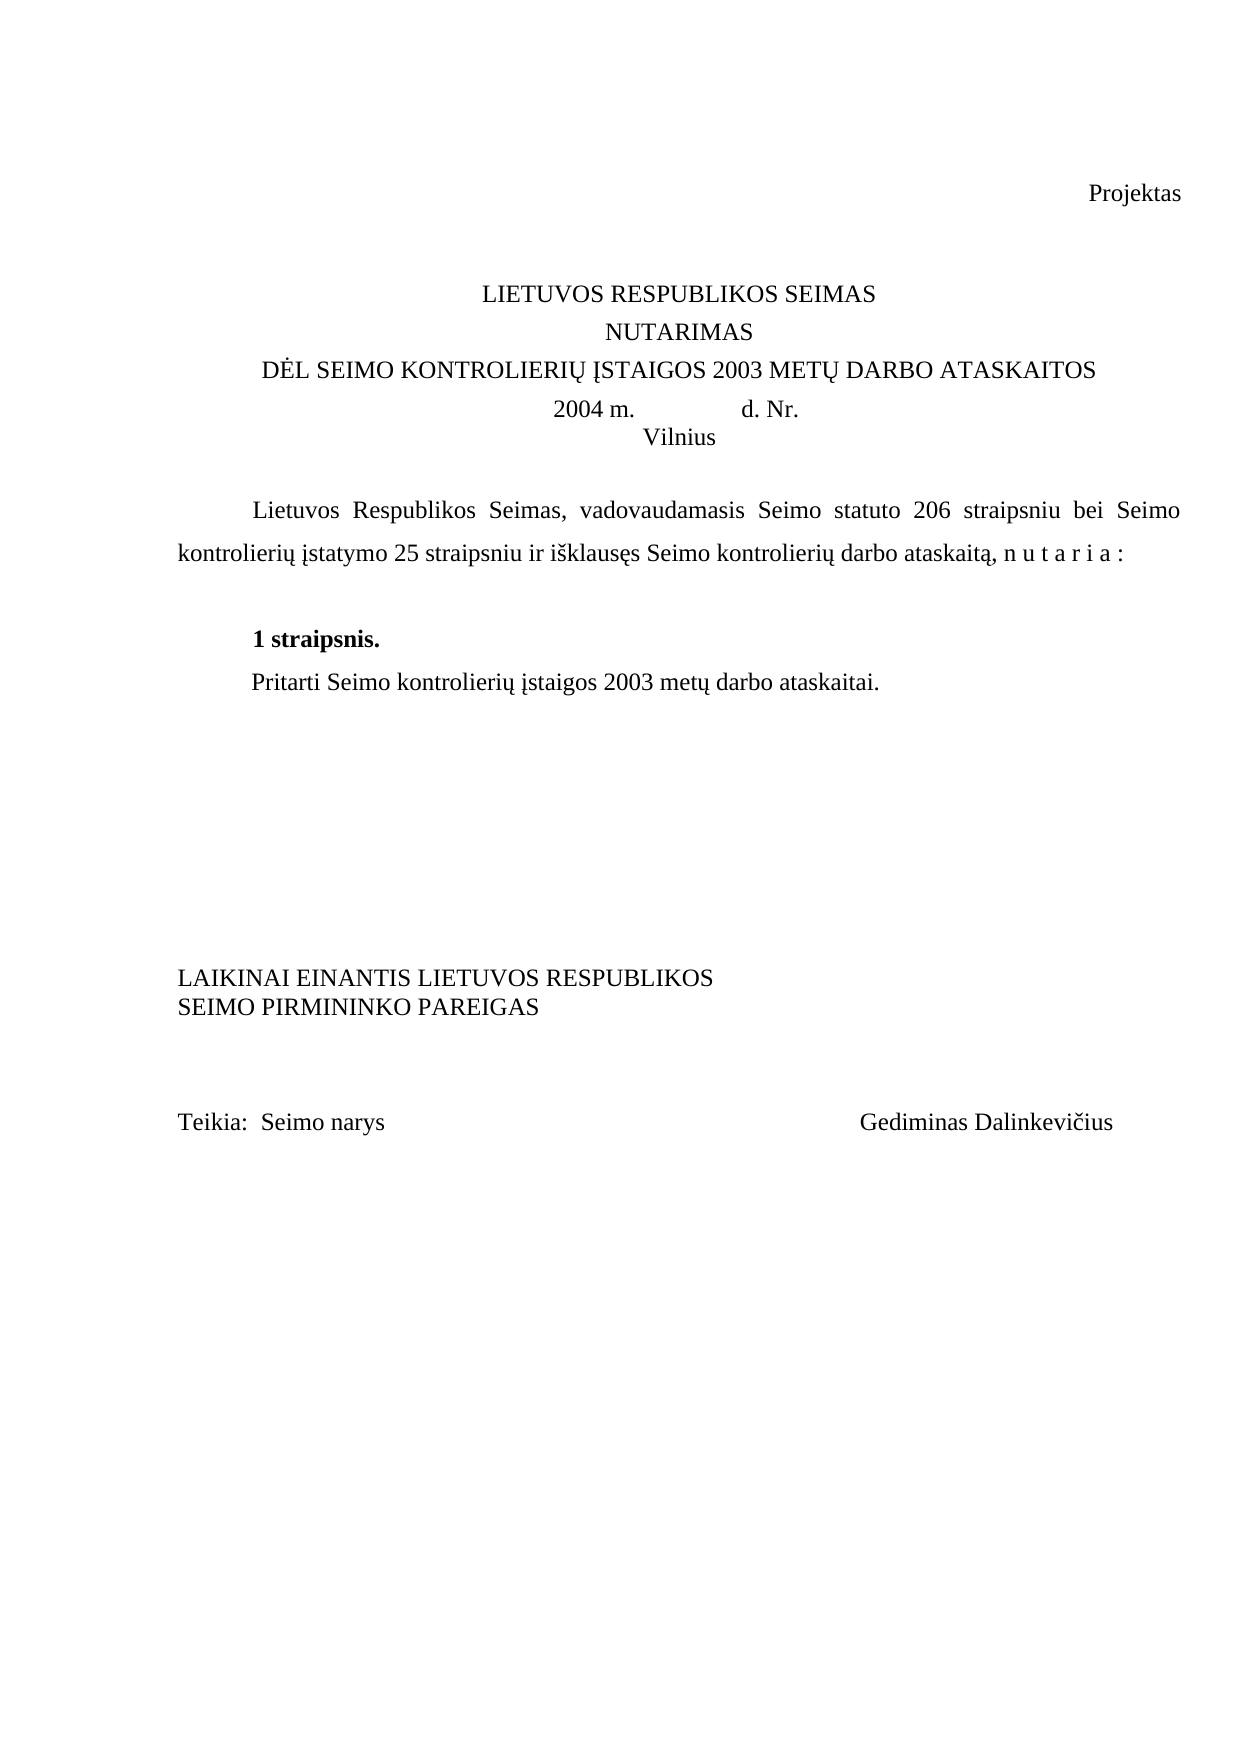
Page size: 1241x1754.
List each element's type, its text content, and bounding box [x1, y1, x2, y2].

text Pritarti Seimo kontrolierių įstaigos 2003 metų darbo ataskaitai. [177, 667, 1181, 696]
text LAIKINAI EINANTIS LIETUVOS RESPUBLIKOS [177, 963, 1181, 992]
text Lietuvos Respublikos Seimas, vadovaudamasis Seimo statuto 206 straipsniu bei Seimo kontrolierių įstatymo 25 straipsniu ir išklausęs Seimo kontrolierių darbo ataskaitą, n u t a r i a : [177, 495, 1181, 567]
text LIETUVOS RESPUBLIKOS SEIMAS [177, 279, 1181, 307]
text DĖL SEIMO KONTROLIERIŲ ĮSTAIGOS 2003 METŲ DARBO ATASKAITOS [177, 355, 1181, 384]
text NUTARIMAS [177, 317, 1181, 346]
text 2004 m. d. Nr. Vilnius [177, 394, 1181, 451]
text SEIMO PIRMININKO PAREIGAS [177, 992, 1181, 1021]
text 1 straipsnis. [177, 624, 1181, 653]
text Teikia: Seimo narys Gediminas Dalinkevičius [177, 1107, 1181, 1136]
text Projektas [177, 178, 1181, 207]
